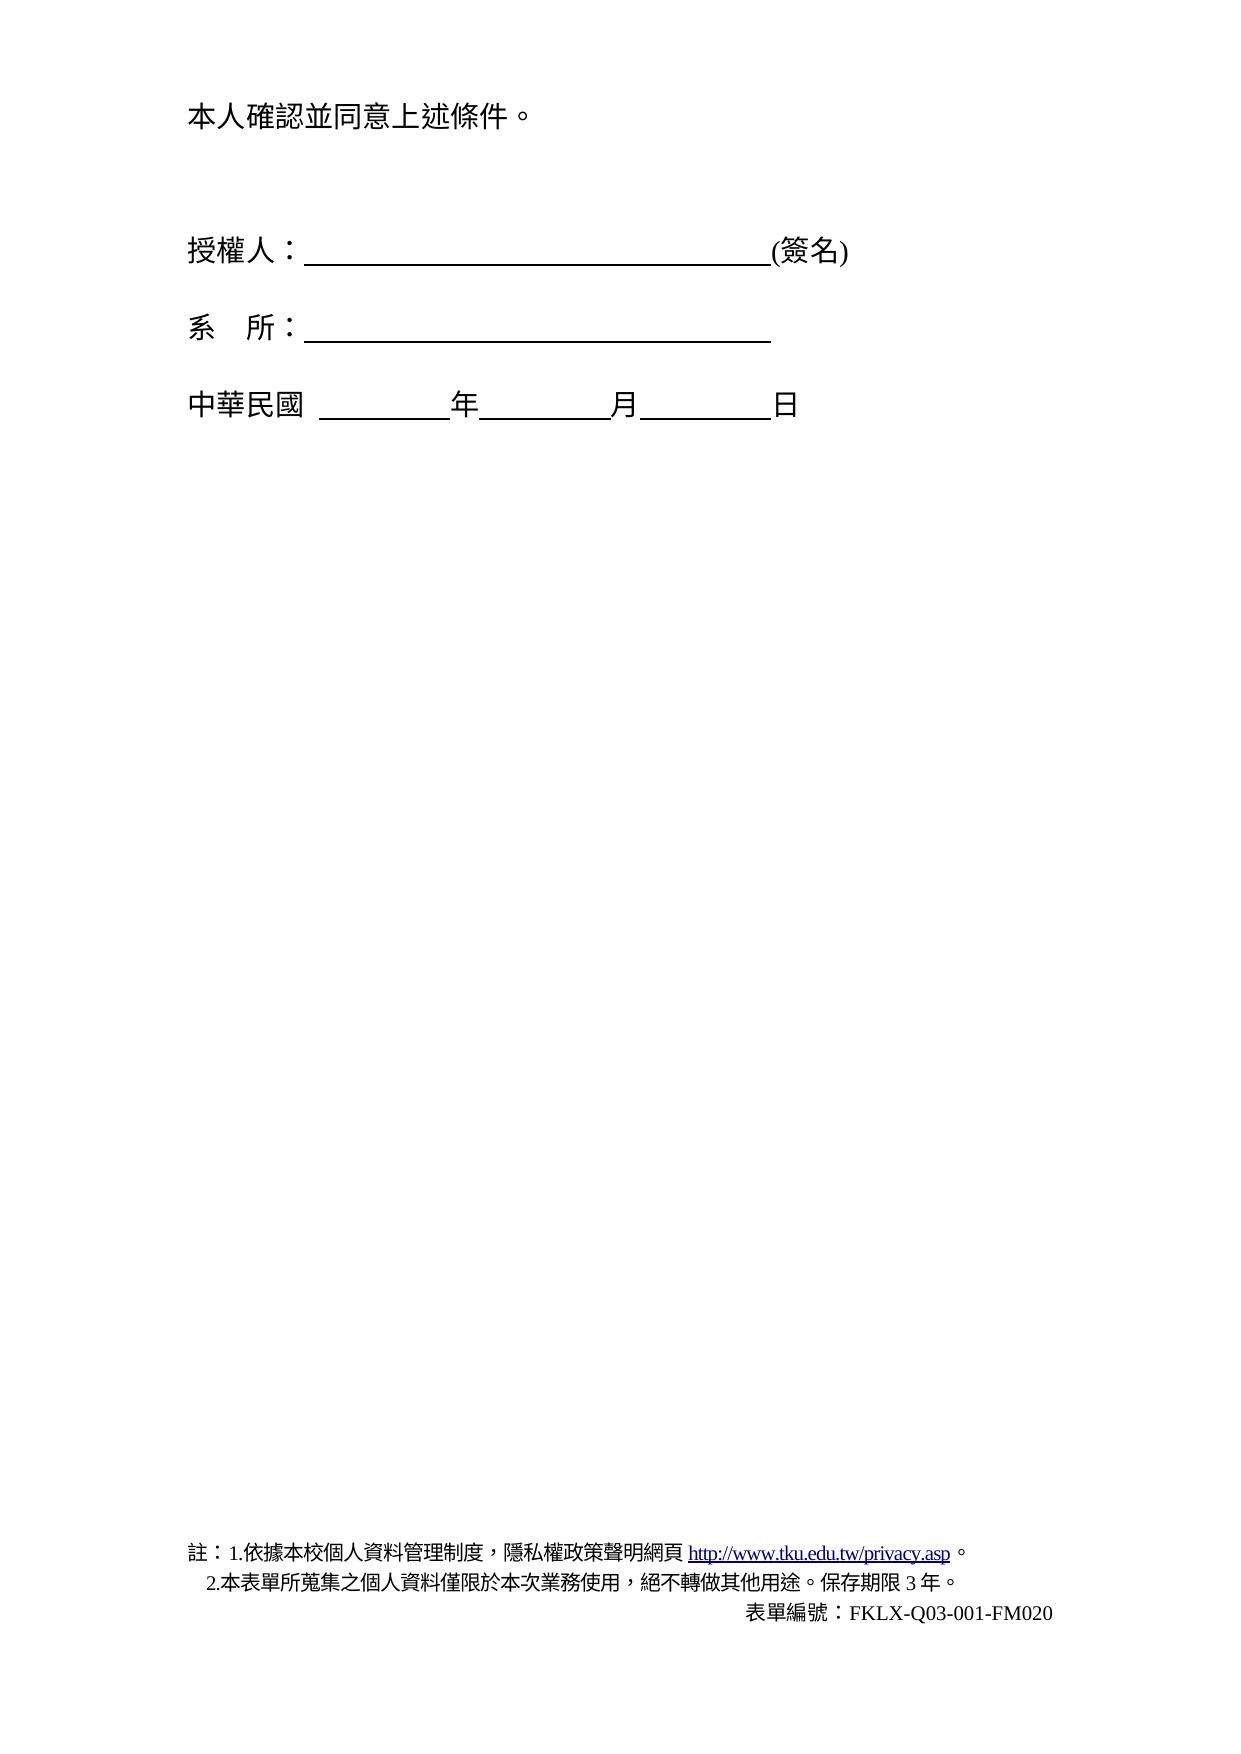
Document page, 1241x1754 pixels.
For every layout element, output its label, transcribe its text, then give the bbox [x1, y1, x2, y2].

text 中華民國 年 月 日 [187, 384, 1053, 423]
text 系 所： [187, 307, 1053, 346]
text 授權人： (簽名) [187, 230, 1053, 269]
text 本人確認並同意上述條件。 [187, 94, 1053, 136]
